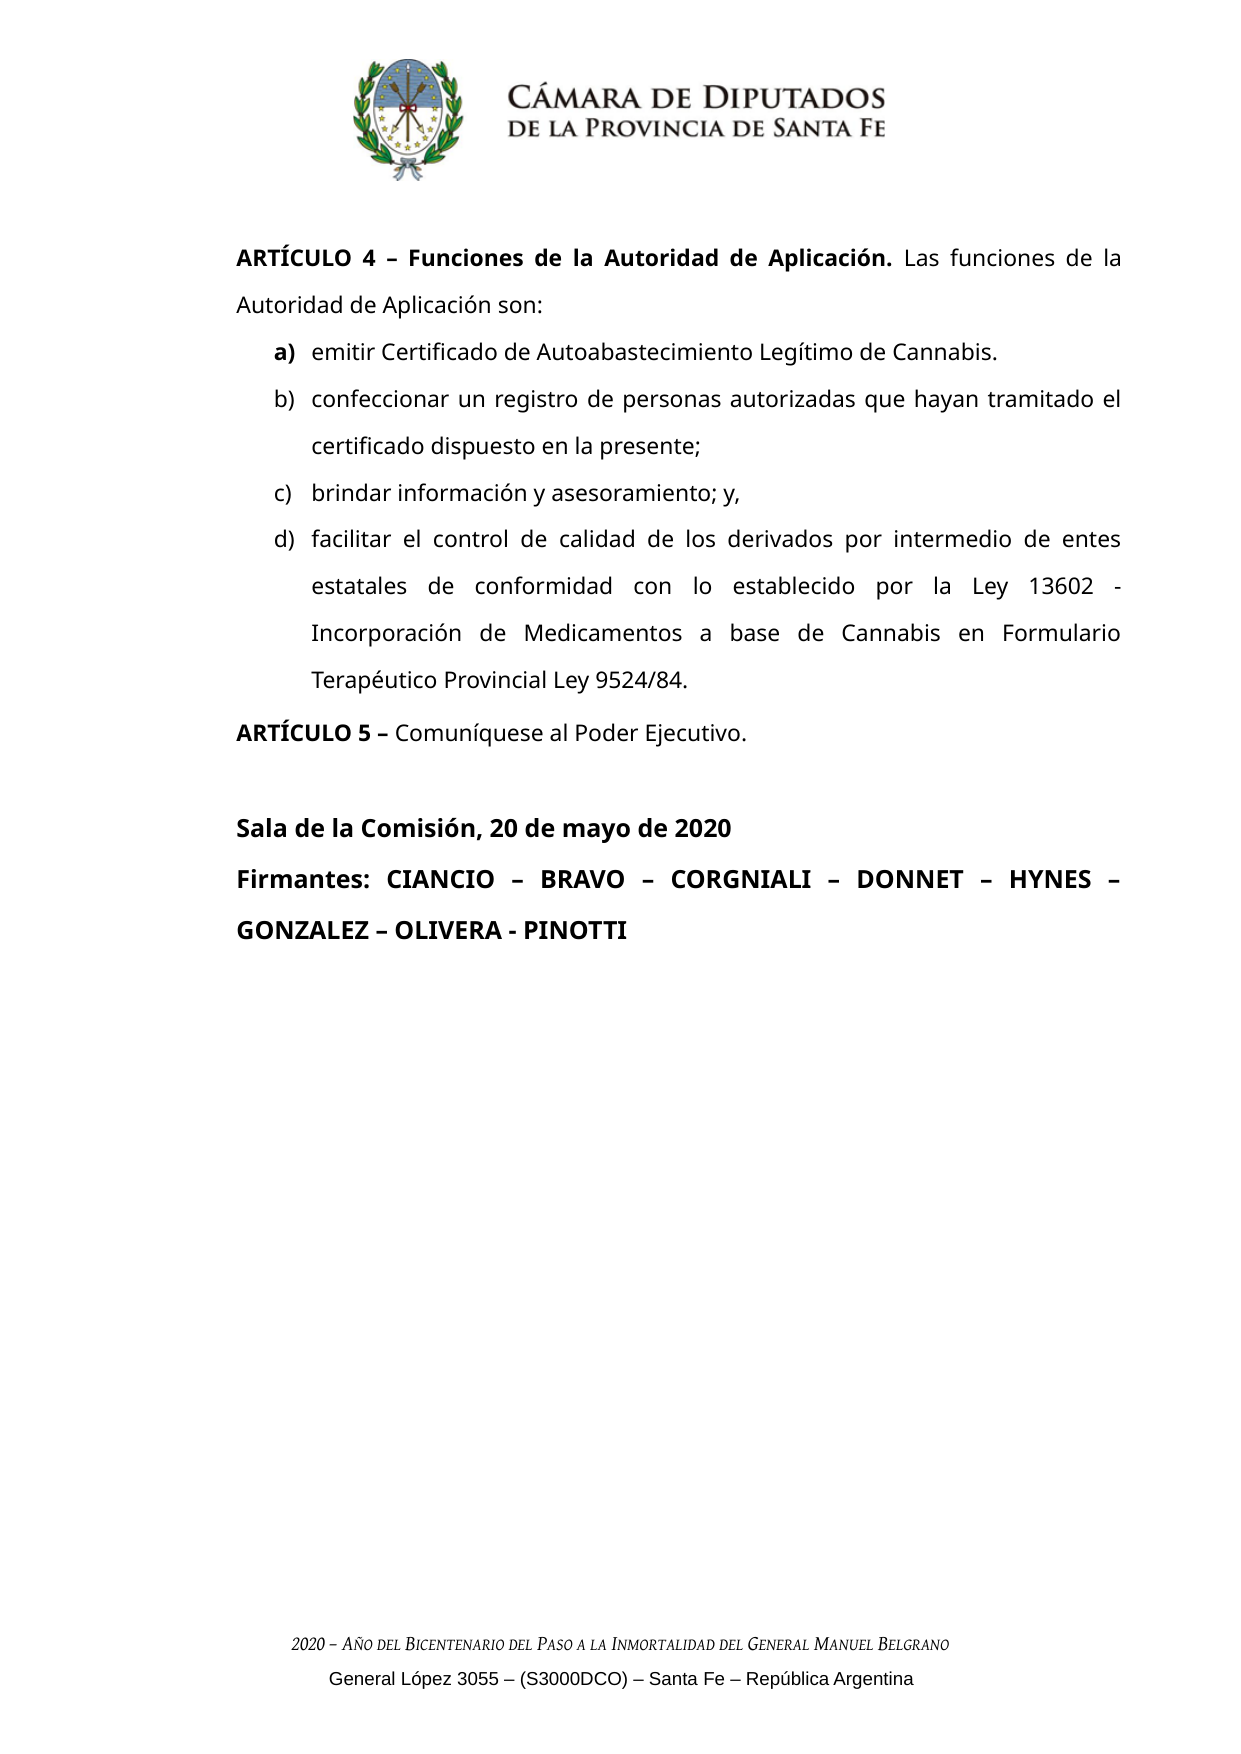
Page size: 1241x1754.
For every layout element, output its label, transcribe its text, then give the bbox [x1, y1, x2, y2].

text Firmantes: CIANCIO – BRAVO – CORGNIALI – DONNET – HYNES – GONZALEZ – OLIVERA - PINOTTI [236, 862, 1122, 947]
text ARTÍCULO 4 – Funciones de la Autoridad de Aplicación. Las funciones de la Autoridad de Aplicación son: [236, 242, 1122, 320]
list facilitar el control de calidad de los derivados por intermedio de entes estatales de conformidad con lo establecido por la Ley 13602 - Incorporación de Medicamentos a base de Cannabis en Formulario Terapéutico Provincial Ley 9524/84. [274, 523, 1122, 695]
list emitir Certificado de Autoabastecimiento Legítimo de Cannabis. [274, 336, 1122, 367]
text ARTÍCULO 5 – Comuníquese al Poder Ejecutivo. [236, 717, 1122, 748]
list brindar información y asesoramiento; y, [274, 477, 1122, 508]
text Sala de la Comisión, 20 de mayo de 2020 [236, 811, 1122, 845]
list confeccionar un registro de personas autorizadas que hayan tramitado el certificado dispuesto en la presente; [274, 383, 1122, 461]
